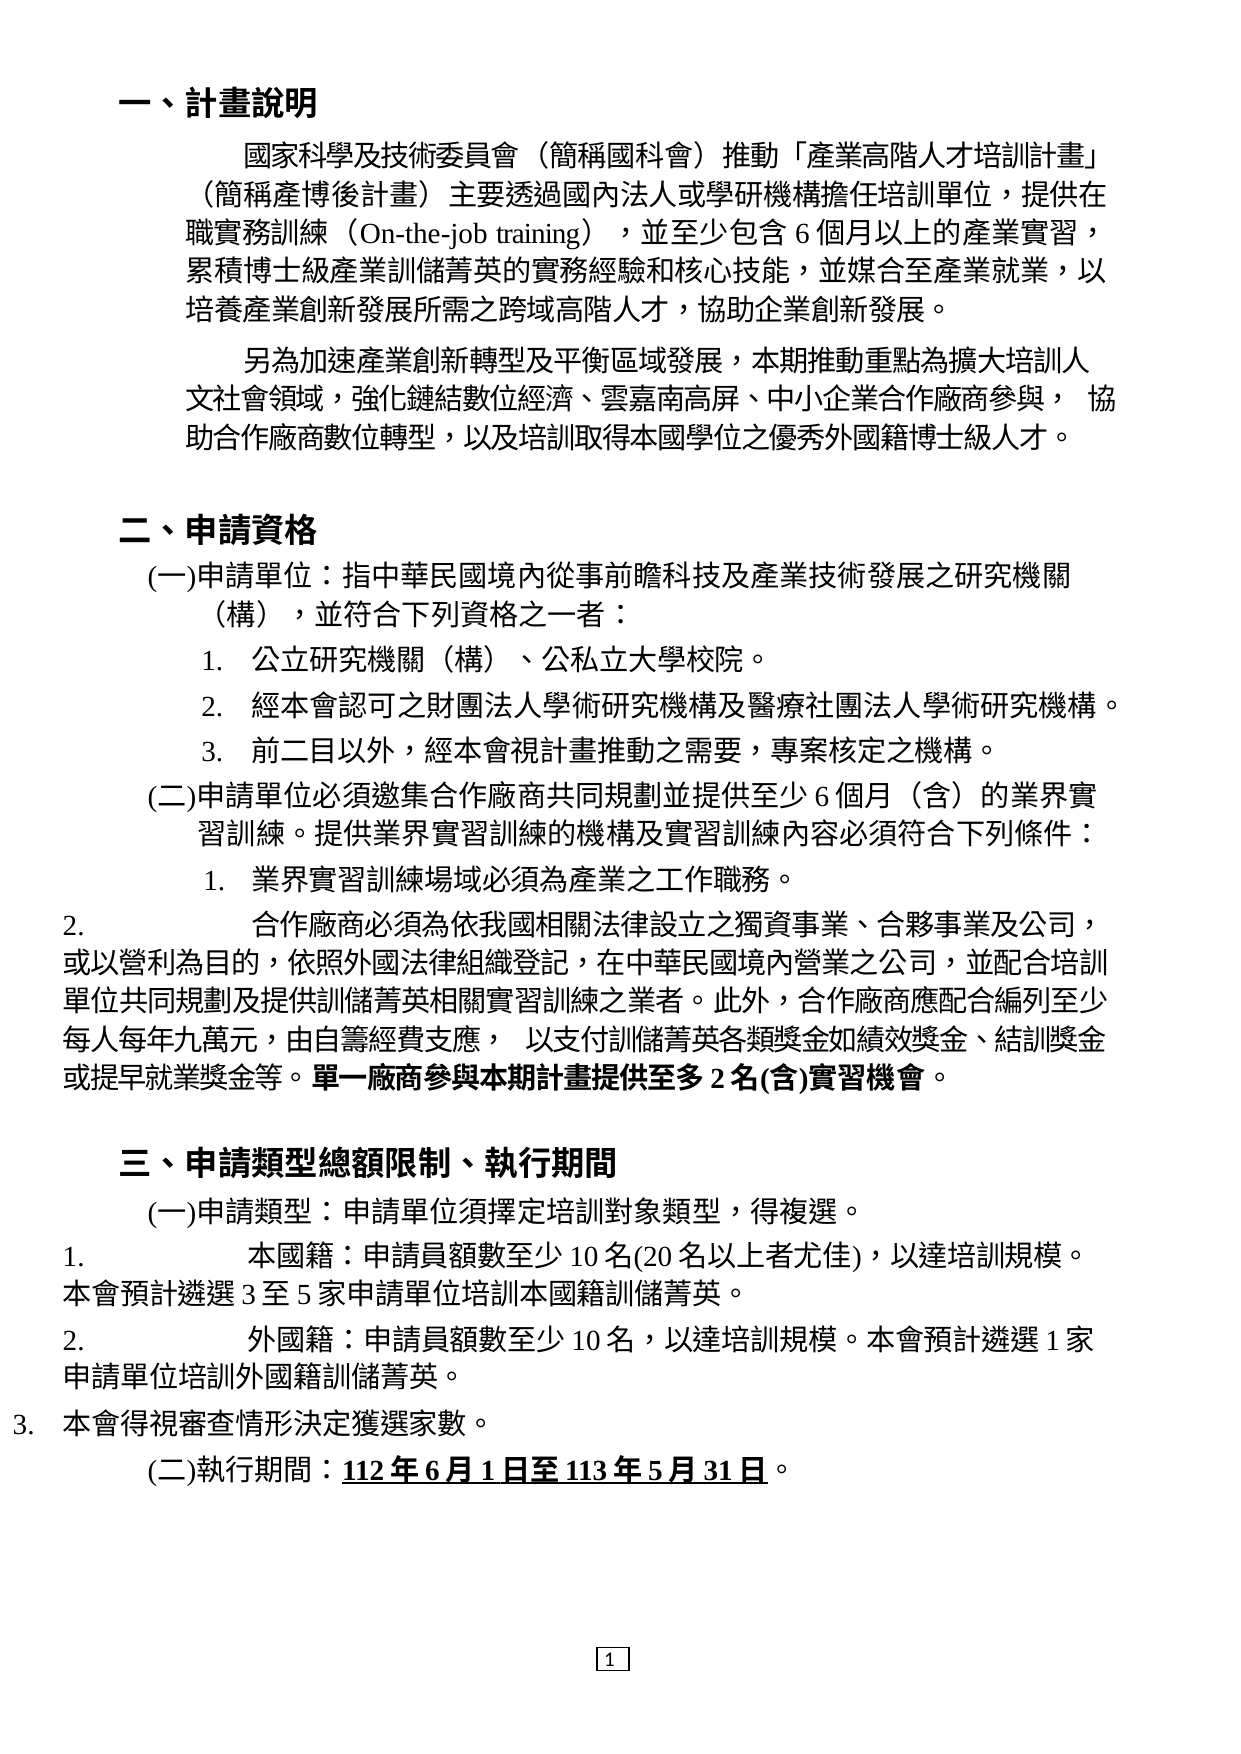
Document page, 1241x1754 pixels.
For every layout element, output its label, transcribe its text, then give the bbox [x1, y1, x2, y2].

text 另為加速產業創新轉型及平衡區域發展，本期推動重點為擴大培訓人 文社會領域，強化鏈結數位經濟、雲嘉南高屏、中小企業合作廠商參與， 協助合作廠商數位轉型，以及培訓取得本國學位之優秀外國籍博士級人才。 [185, 341, 1133, 457]
list 經本會認可之財團法人學術研究機構及醫療社團法人學術研究機構。 [201, 682, 1180, 724]
list 業界實習訓練場域必須為產業之工作職務。 [203, 857, 1180, 899]
list 外國籍：申請員額數至少10名，以達培訓規模。本會預計遴選1家申請單位培訓外國籍訓儲菁英。 [62, 1319, 1108, 1396]
text （簡稱產博後計畫）主要透過國內法人或學研機構擔任培訓單位，提供在職實務訓練（On-the-job training），並至少包含6個月以上的產業實習，累積博士級產業訓儲菁英的實務經驗和核心技能，並媒合至產業就業，以培養產業創新發展所需之跨域高階人才，協助企業創新發展。 [185, 174, 1108, 328]
text (一)申請單位：指中華民國境內從事前瞻科技及產業技術發展之研究機關 [147, 554, 1180, 594]
list 公立研究機關（構）、公私立大學校院。 [201, 637, 1180, 679]
text (二)申請單位必須邀集合作廠商共同規劃並提供至少6個月（含）的業界實習訓練。提供業界實習訓練的機構及實習訓練內容必須符合下列條件： [147, 776, 1115, 853]
text (一)申請類型：申請單位須擇定培訓對象類型，得複選。 [147, 1188, 1180, 1231]
list 本國籍：申請員額數至少10名(20名以上者尤佳)，以達培訓規模。本會預計遴選3至5家申請單位培訓本國籍訓儲菁英。 [62, 1236, 1108, 1313]
subtitle 一、計畫說明 [118, 77, 1180, 125]
list 本會得視審查情形決定獲選家數。 [12, 1401, 1180, 1443]
text 國家科學及技術委員會（簡稱國科會）推動「產業高階人才培訓計畫」 [243, 134, 1180, 174]
list 合作廠商必須為依我國相關法律設立之獨資事業、合夥事業及公司， 或以營利為目的，依照外國法律組織登記，在中華民國境內營業之公司，並配合培訓單位共同規劃及提供訓儲菁英相關實習訓練之業者。此外，合作廠商應配合編列至少每人每年九萬元，由自籌經費支應， 以支付訓儲菁英各類獎金如績效獎金、結訓獎金或提早就業獎金等。單一廠商參與本期計畫提供至多2名(含)實習機會。 [62, 905, 1108, 1097]
text (二)執行期間：112年6月1日至113年5月31日。 [147, 1446, 1180, 1489]
text （構），並符合下列資格之一者： [197, 594, 1180, 633]
list 前二目以外，經本會視計畫推動之需要，專案核定之機構。 [201, 728, 1180, 770]
subtitle 三、申請類型總額限制、執行期間 [118, 1137, 1180, 1185]
subtitle 二、申請資格 [118, 503, 1180, 552]
